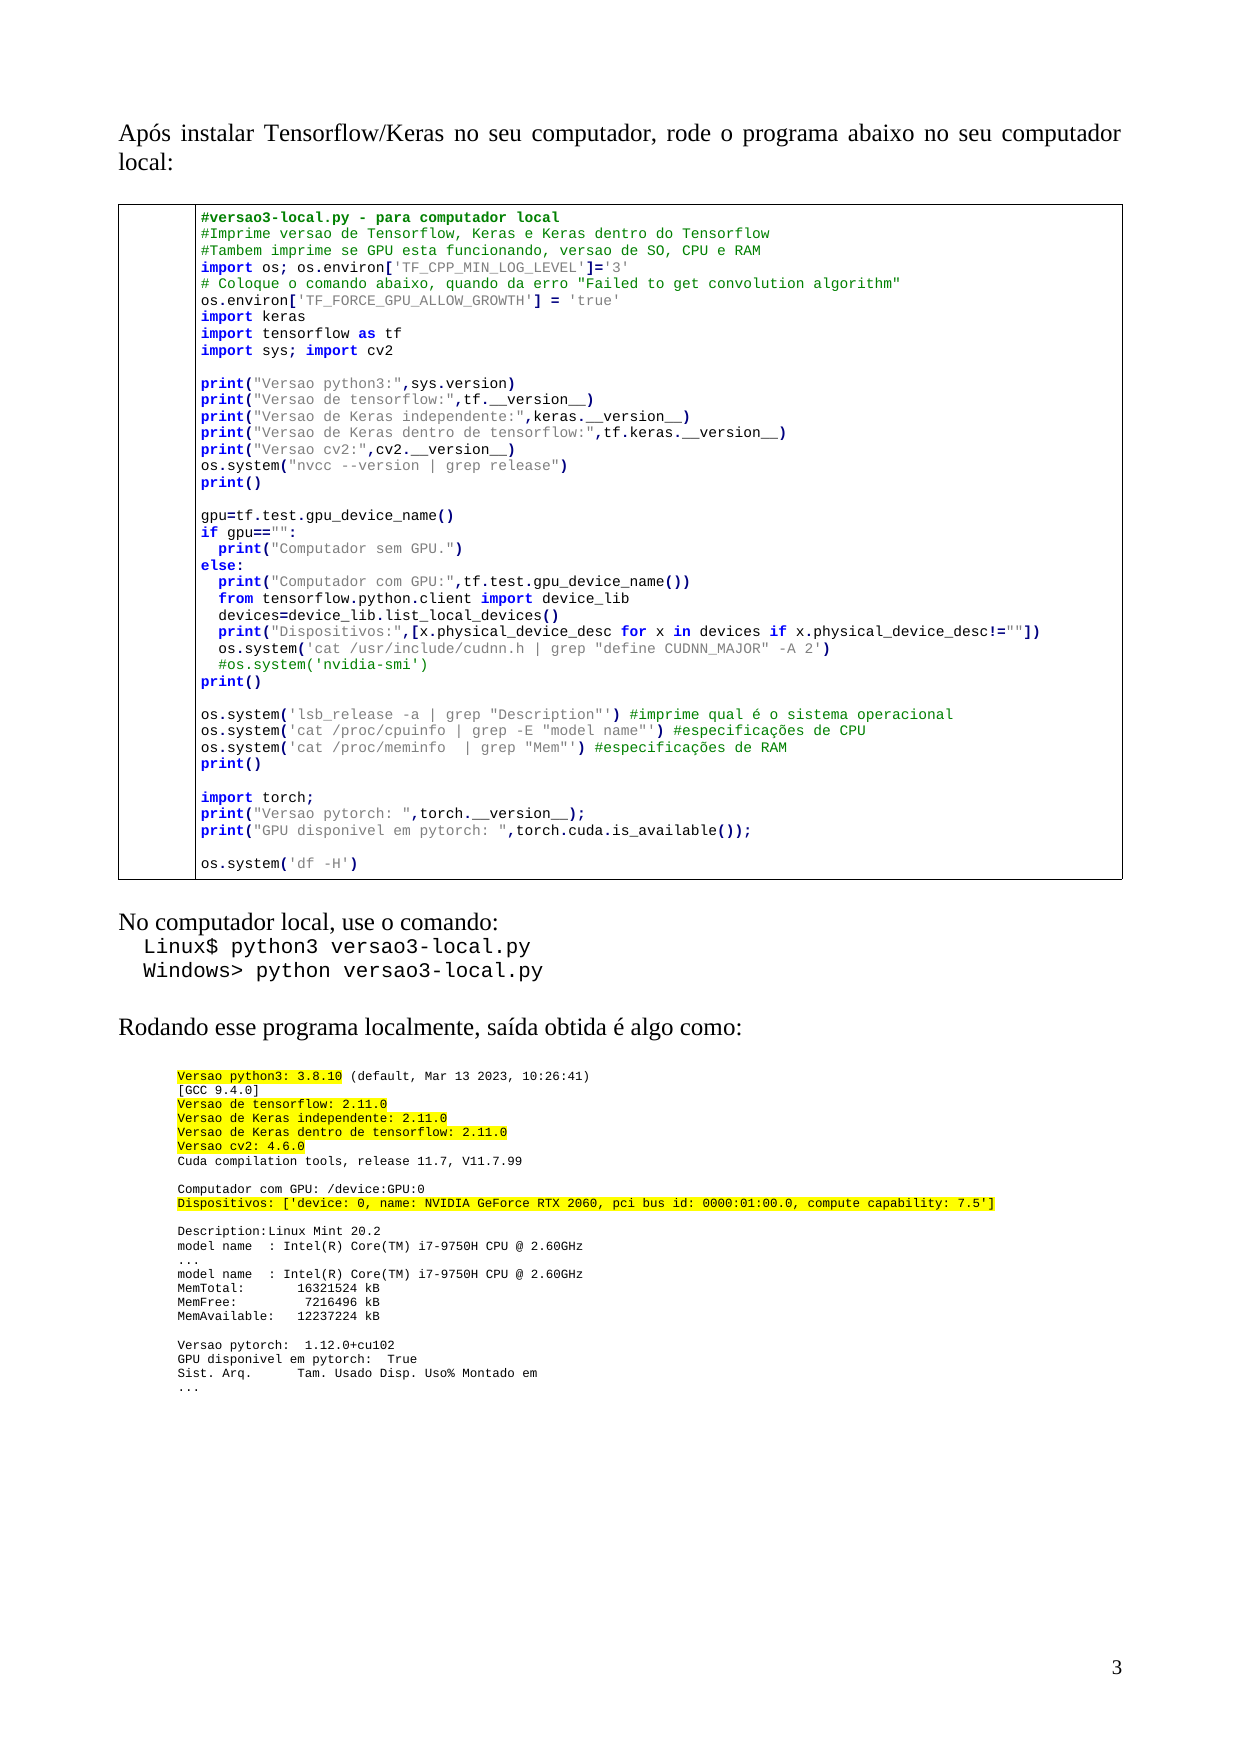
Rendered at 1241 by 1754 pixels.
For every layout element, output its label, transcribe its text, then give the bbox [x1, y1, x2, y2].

table_header [119, 205, 195, 878]
text Versao python3: 3.8.10 (default, Mar 13 2023, 10:26:41) [177, 1069, 1122, 1084]
text No computador local, use o comando: [118, 907, 1122, 936]
text Description: Linux Mint 20.2 [177, 1225, 1122, 1239]
text MemAvailable: 12237224 kB [177, 1310, 1122, 1324]
text Computador com GPU: /device:GPU:0 [177, 1183, 1122, 1197]
text ... [177, 1381, 1122, 1395]
text Versao de Keras dentro de tensorflow: 2.11.0 [177, 1126, 1122, 1140]
text Dispositivos: ['device: 0, name: NVIDIA GeForce RTX 2060, pci bus id: 0000:01:00.0, compute capability: 7.5'] [177, 1197, 1122, 1211]
text model name : Intel(R) Core(TM) i7-9750H CPU @ 2.60GHz [177, 1239, 1122, 1254]
text Versao cv2: 4.6.0 [177, 1140, 1122, 1154]
text GPU disponivel em pytorch: True [177, 1353, 1122, 1367]
table_header #versao3-local.py - para computador local #Imprime versao de Tensorflow, Keras e Keras dentro do Tensorflow #Tambem imprime se GPU esta funcionando, versao de SO, CPU e RAM import os; os.environ['TF_CPP_MIN_LOG_LEVEL']='3' # Coloque o comando abaixo, quando da erro "Failed to get convolution algorithm" os.environ['TF_FORCE_GPU_ALLOW_GROWTH'] = 'true' import keras import tensorflow as tf import sys; import cv2 print("Versao python3:",sys.version) print("Versao de tensorflow:",tf.__version__) print("Versao de Keras independente:",keras.__version__) print("Versao de Keras dentro de tensorflow:",tf.keras.__version__) print("Versao cv2:",cv2.__version__) os.system("nvcc --version | grep release") print() gpu=tf.test.gpu_device_name() if gpu=="": print("Computador sem GPU.") else: print("Computador com GPU:",tf.test.gpu_device_name()) from tensorflow.python.client import device_lib devices=device_lib.list_local_devices() print("Dispositivos:",[x.physical_device_desc for x in devices if x.physical_device_desc!=""]) os.system('cat /usr/include/cudnn.h | grep "define CUDNN_MAJOR" -A 2') #os.system('nvidia-smi') print() os.system('lsb_release -a | grep "Description"') #imprime qual é o sistema operacional os.system('cat /proc/cpuinfo | grep -E "model name"') #especificações de CPU os.system('cat /proc/meminfo | grep "Mem"') #especificações de RAM print() import torch; print("Versao pytorch: ",torch.__version__); print("GPU disponivel em pytorch: ",torch.cuda.is_available()); os.system('df -H') [196, 205, 1122, 878]
text MemTotal: 16321524 kB [177, 1282, 1122, 1296]
text Versao pytorch: 1.12.0+cu102 [177, 1339, 1122, 1353]
text Versao de Keras independente: 2.11.0 [177, 1112, 1122, 1126]
text Sist. Arq. Tam. Usado Disp. Uso% Montado em [177, 1367, 1122, 1381]
text Linux$ python3 versao3-local.py [118, 936, 1122, 960]
text Cuda compilation tools, release 11.7, V11.7.99 [177, 1154, 1122, 1169]
text [GCC 9.4.0] [177, 1084, 1122, 1098]
text Rodando esse programa localmente, saída obtida é algo como: [118, 1012, 1122, 1041]
text model name : Intel(R) Core(TM) i7-9750H CPU @ 2.60GHz [177, 1268, 1122, 1282]
text MemFree: 7216496 kB [177, 1296, 1122, 1310]
text Versao de tensorflow: 2.11.0 [177, 1098, 1122, 1112]
text Windows> python versao3-local.py [118, 960, 1122, 983]
text Após instalar Tensorflow/Keras no seu computador, rode o programa abaixo no seu computador local: [118, 118, 1122, 176]
text ... [177, 1254, 1122, 1268]
